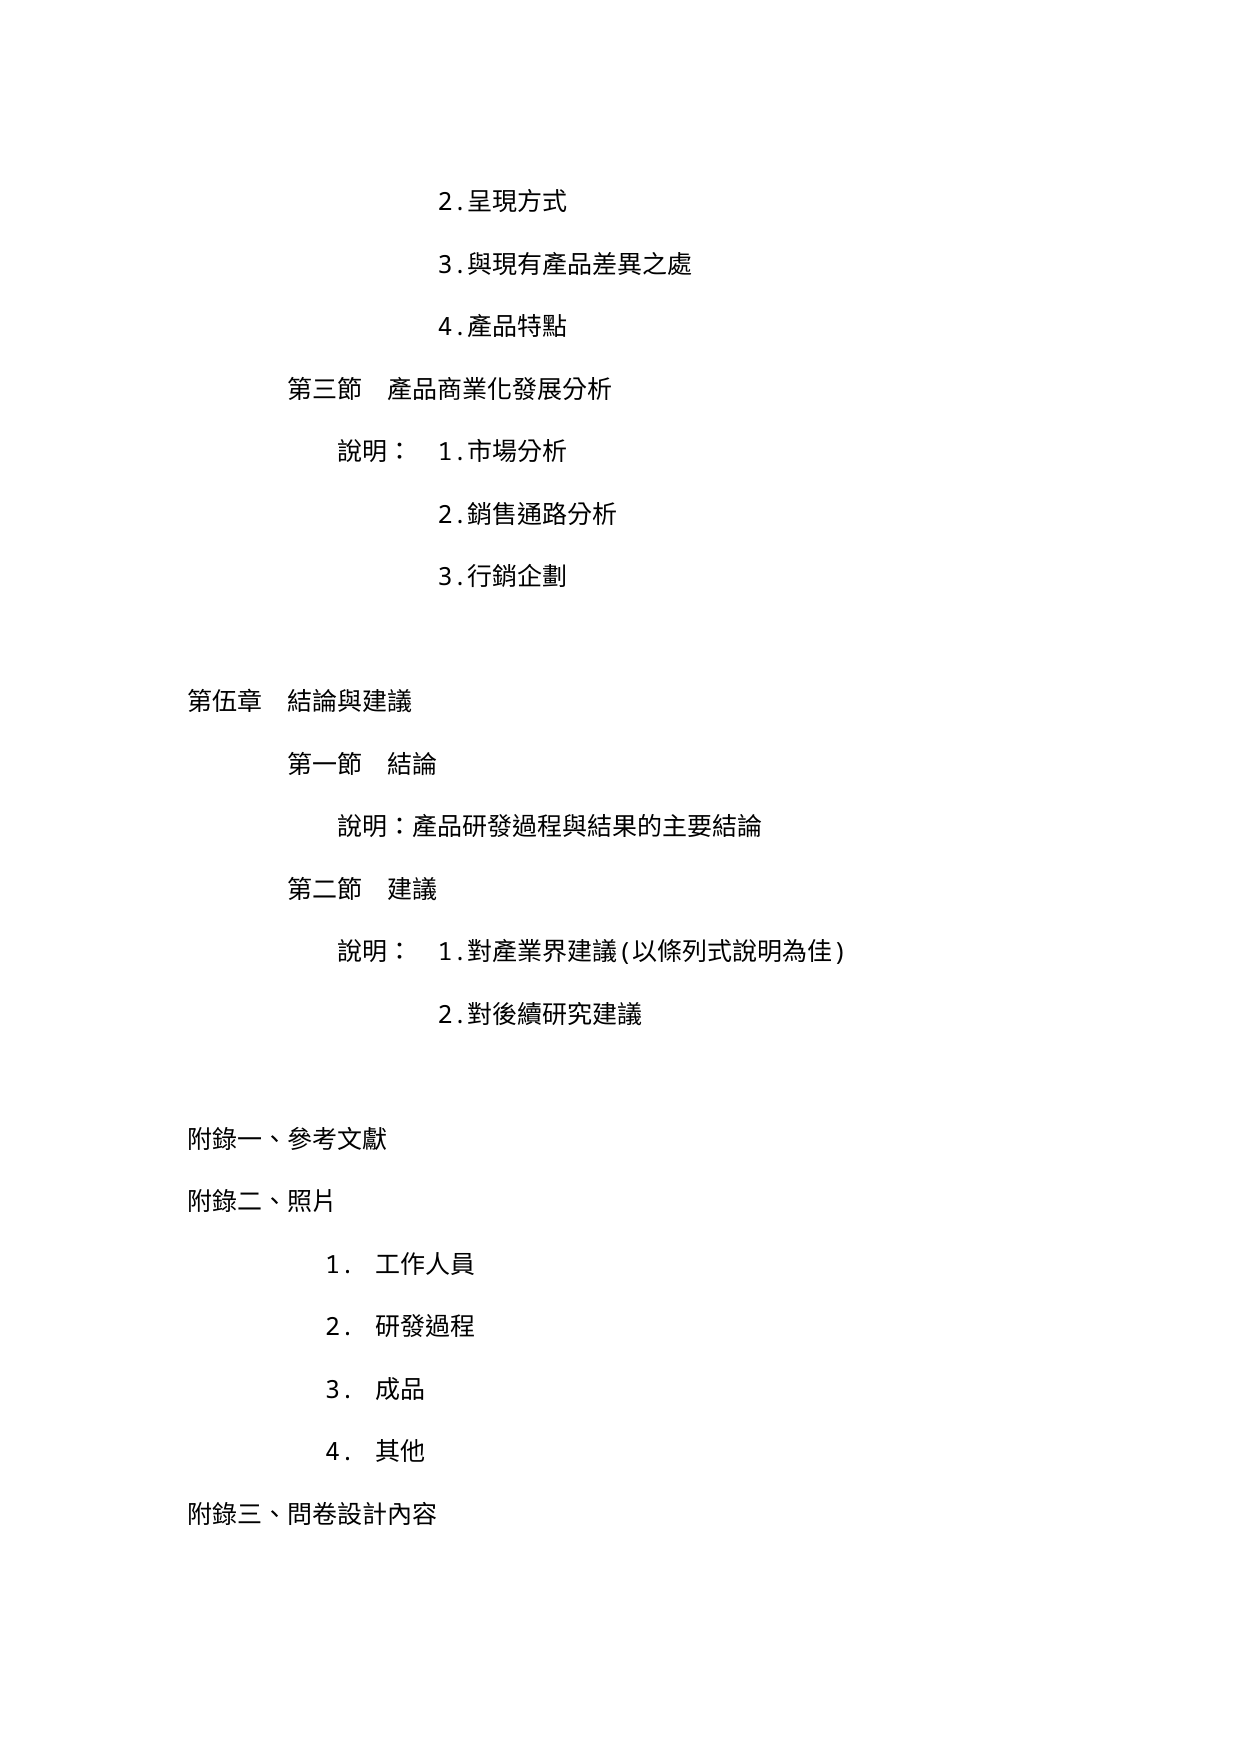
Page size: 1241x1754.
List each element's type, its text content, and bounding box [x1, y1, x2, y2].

text 附錄一、參考文獻 [187, 1096, 1053, 1158]
list 研發過程 [325, 1283, 1053, 1346]
text 說明： 1.對產業界建議(以條列式說明為佳) [287, 908, 1053, 971]
list 其他 [325, 1408, 1053, 1471]
text 附錄二、照片 [187, 1158, 1053, 1221]
text 3.與現有產品差異之處 [237, 221, 1053, 283]
text 2.銷售通路分析 [237, 471, 1053, 533]
list 工作人員 [325, 1221, 1053, 1283]
text 2.對後續研究建議 [287, 971, 1053, 1033]
text 3.行銷企劃 [237, 533, 1053, 596]
text 2.呈現方式 [237, 158, 1053, 221]
text 第二節 建議 [287, 846, 1053, 908]
text 附錄三、問卷設計內容 [187, 1471, 1053, 1533]
text 說明： 1.市場分析 [237, 408, 1053, 471]
text 4.產品特點 [237, 283, 1053, 346]
list 成品 [325, 1346, 1053, 1408]
text 第三節 產品商業化發展分析 [237, 346, 1053, 408]
text 說明：產品研發過程與結果的主要結論 [187, 783, 1053, 846]
text 第一節 結論 [187, 721, 1053, 783]
text 第伍章 結論與建議 [187, 658, 1053, 721]
